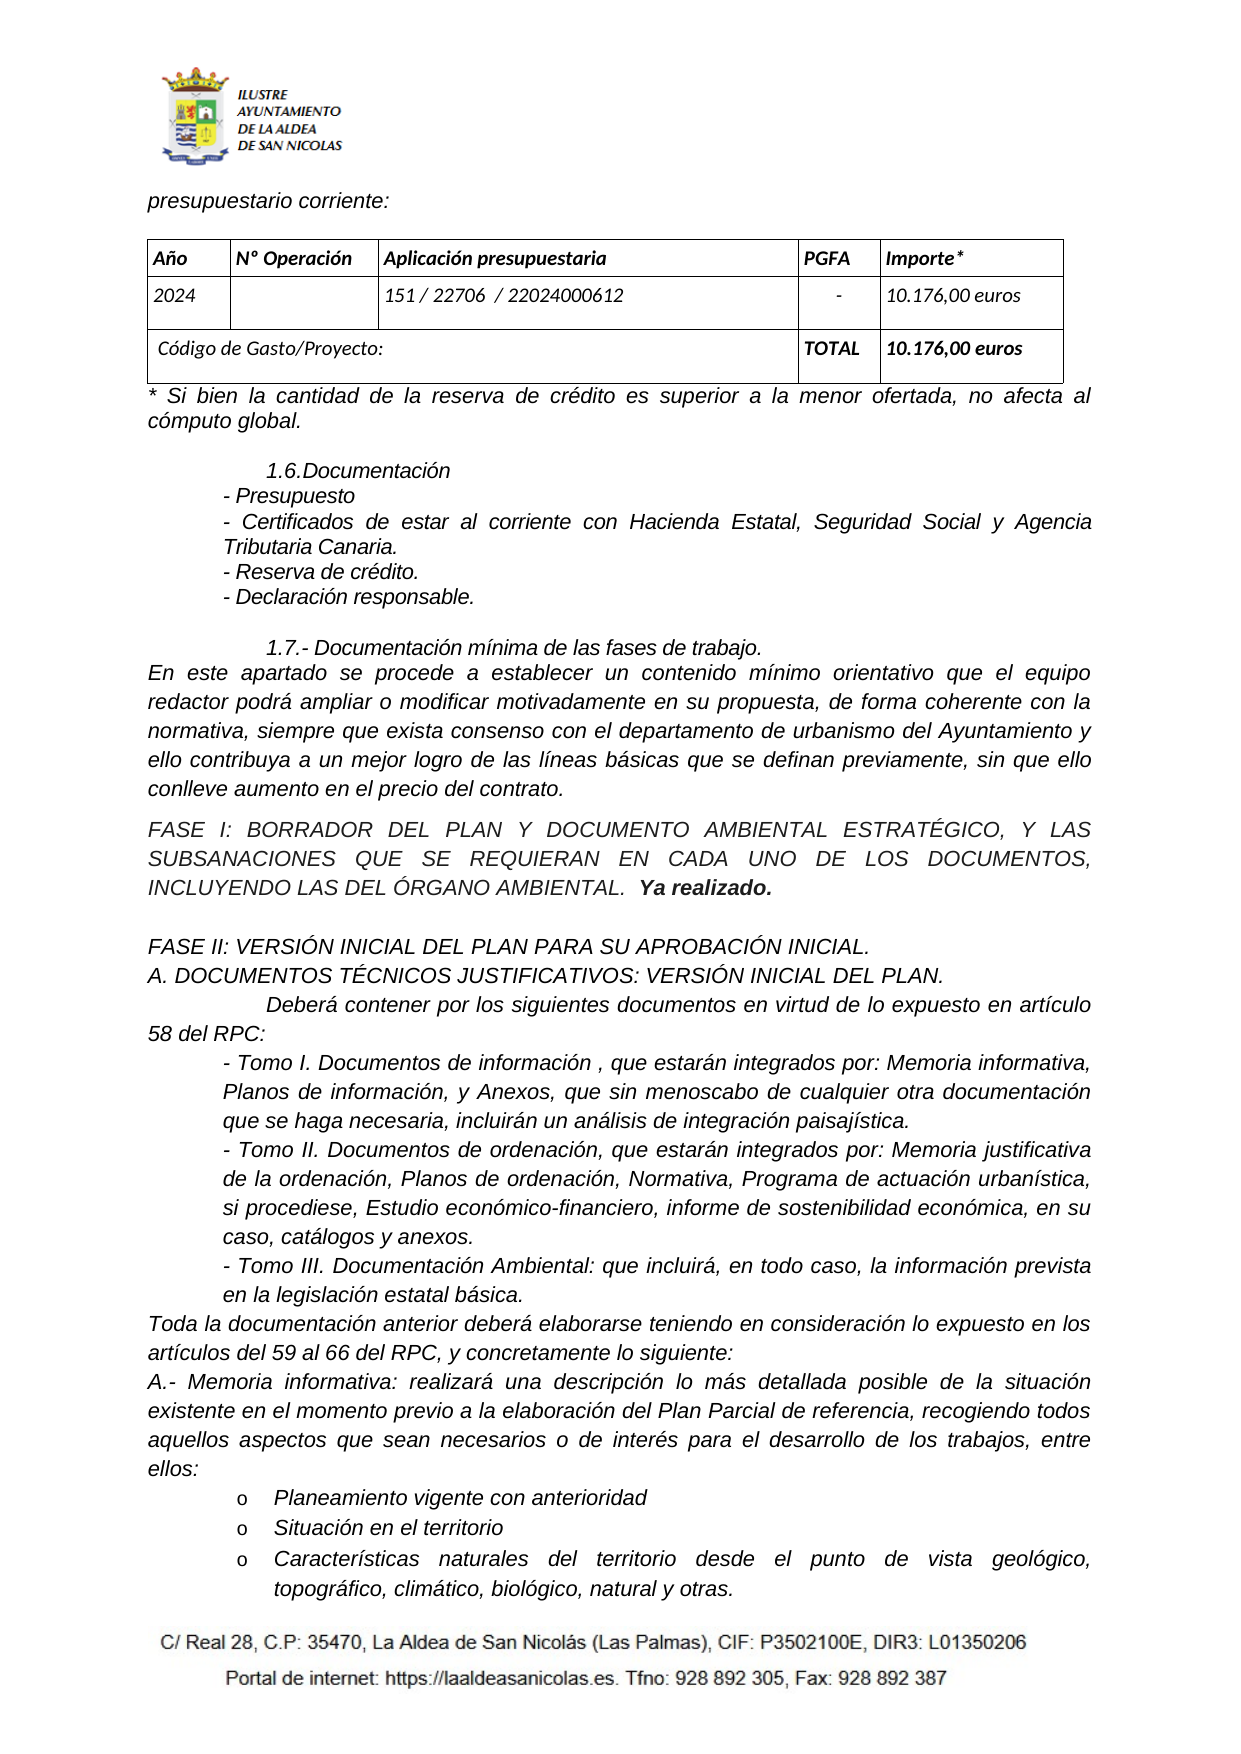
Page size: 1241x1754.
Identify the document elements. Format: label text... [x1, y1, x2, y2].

text 1.6.Documentación [148, 458, 1093, 483]
table_header Año [148, 240, 230, 276]
table_cell 10.176,00 euros [881, 330, 1063, 382]
text presupuestario corriente: [148, 188, 1093, 214]
text FASE I: BORRADOR DEL PLAN Y DOCUMENTO AMBIENTAL ESTRATÉGICO, Y LAS SUBSANACIONES QUE SE REQUIERAN EN CADA UNO DE LOS DOCUMENTOS, INCLUYENDO LAS DEL ÓRGANO AMBIENTAL. Ya realizado. [148, 817, 1093, 900]
text Deberá contener por los siguientes documentos en virtud de lo expuesto en artículo 58 del RPC: [148, 992, 1093, 1046]
table_cell Código de Gasto/Proyecto: [148, 330, 798, 382]
table_header Importe* [881, 240, 1063, 276]
picture [148, 1626, 1034, 1694]
table_header PGFA [799, 240, 880, 276]
table_cell 10.176,00 euros [881, 277, 1063, 329]
text Toda la documentación anterior deberá elaborarse teniendo en consideración lo expuesto en los artículos del 59 al 66 del RPC, y concretamente lo siguiente: [148, 1311, 1093, 1365]
table_cell TOTAL [799, 330, 880, 382]
text A.- Memoria informativa: realizará una descripción lo más detallada posible de la situación existente en el momento previo a la elaboración del Plan Parcial de referencia, recogiendo todos aquellos aspectos que sean necesarios o de interés para el desarrollo de los trabajos, entre ellos: [148, 1369, 1093, 1481]
text - Tomo I. Documentos de información , que estarán integrados por: Memoria informativa, Planos de información, y Anexos, que sin menoscabo de cualquier otra documentación que se haga necesaria, incluirán un análisis de integración paisajística. [223, 1050, 1093, 1133]
text - Tomo III. Documentación Ambiental: que incluirá, en todo caso, la información prevista en la legislación estatal básica. [223, 1253, 1093, 1307]
table_cell 2024 [148, 277, 230, 329]
text - Certificados de estar al corriente con Hacienda Estatal, Seguridad Social y Agencia Tributaria Canaria. [223, 509, 1093, 559]
table_cell 151 / 22706 / 22024000612 [379, 277, 798, 329]
table_header Nº Operación [231, 240, 378, 276]
text - Tomo II. Documentos de ordenación, que estarán integrados por: Memoria justificativa de la ordenación, Planos de ordenación, Normativa, Programa de actuación urbanística, si procediese, Estudio económico-financiero, informe de sostenibilidad económica, en su caso, catálogos y anexos. [223, 1137, 1093, 1249]
text FASE II: VERSIÓN INICIAL DEL PLAN PARA SU APROBACIÓN INICIAL. [148, 934, 1093, 959]
list Situación en el territorio [236, 1515, 1093, 1541]
text 1.7.- Documentación mínima de las fases de trabajo. [223, 635, 1093, 660]
list Características naturales del territorio desde el punto de vista geológico, topográfico, climático, biológico, natural y otras. [236, 1546, 1093, 1601]
text A. DOCUMENTOS TÉCNICOS JUSTIFICATIVOS: VERSIÓN INICIAL DEL PLAN. [148, 963, 1093, 988]
text - Declaración responsable. [223, 584, 1093, 609]
table_cell [231, 277, 378, 329]
text En este apartado se procede a establecer un contenido mínimo orientativo que el equipo redactor podrá ampliar o modificar motivadamente en su propuesta, de forma coherente con la normativa, siempre que exista consenso con el departamento de urbanismo del Ayuntamiento y ello contribuya a un mejor logro de las líneas básicas que se definan previamente, sin que ello conlleve aumento en el precio del contrato. [148, 660, 1093, 801]
table_cell - [799, 277, 880, 329]
table_header Aplicación presupuestaria [379, 240, 798, 276]
list Planeamiento vigente con anterioridad [236, 1484, 1093, 1511]
text - Presupuesto [223, 483, 1093, 509]
picture [148, 59, 358, 173]
text - Reserva de crédito. [223, 559, 1093, 584]
text * Si bien la cantidad de la reserva de crédito es superior a la menor ofertada, no afecta al cómputo global. [148, 383, 1093, 433]
